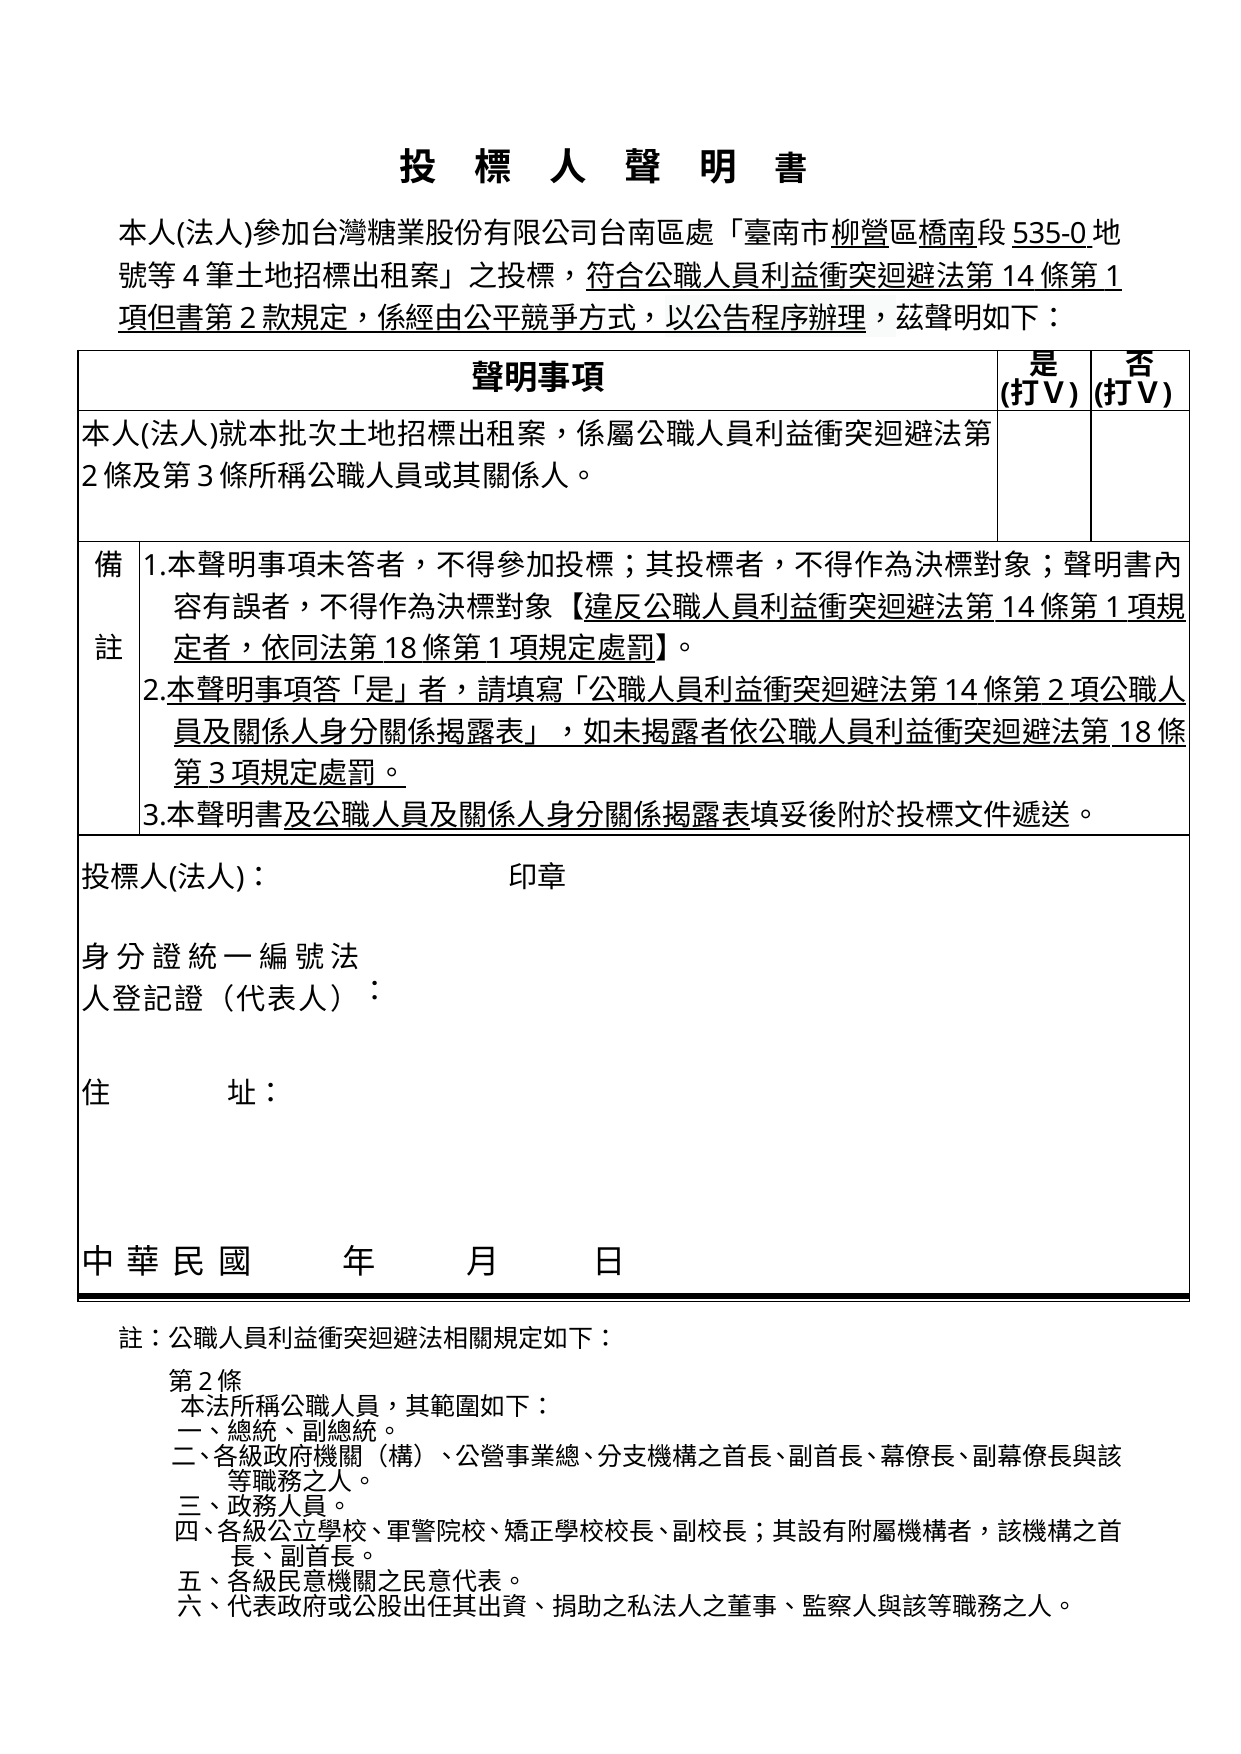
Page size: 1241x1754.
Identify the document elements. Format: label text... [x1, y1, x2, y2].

table_header 否 (打Ｖ) [1092, 351, 1189, 409]
table_header 聲明事項 [79, 351, 997, 409]
text 五、各級民意機關之民意代表。 [177, 1571, 1122, 1596]
text 二、各級政府機關（構）、公營事業總、分支機構之首長、副首長、幕僚長、副幕僚長與該等職務之人。 [165, 1446, 1122, 1496]
text 本人(法人)參加台灣糖業股份有限公司台南區處「臺南市柳營區橋南段535-0地號等4筆土地招標出租案」之投標，符合公職人員利益衝突迴避法第14條第1項但書第2款規定，係經由公平競爭方式，以公告程序辦理，茲聲明如下： [118, 210, 1122, 337]
table_header 是 (打Ｖ) [998, 351, 1090, 409]
text 註：公職人員利益衝突迴避法相關規定如下： [118, 1327, 1122, 1352]
table_cell [1092, 411, 1189, 541]
table_cell 備 註 [79, 542, 139, 834]
table_cell 投標人(法人)： 印章 身 分 證 統 一 編 號 法人登記證（代表人）： 住址： 中華民國 年 月 日 [79, 836, 1189, 1293]
text 四、各級公立學校、軍警院校、矯正學校校長、副校長；其設有附屬機構者，該機構之首長、副首長。 [168, 1521, 1122, 1571]
text 六、代表政府或公股出任其出資、捐助之私法人之董事、監察人與該等職務之人。 [177, 1596, 1122, 1621]
text 三、政務人員。 [177, 1496, 1122, 1521]
text 一、總統、副總統。 [177, 1421, 1122, 1446]
text 第2條 [168, 1371, 1122, 1396]
table_cell [998, 411, 1090, 541]
text 本法所稱公職人員，其範圍如下： [131, 1396, 1122, 1421]
table_cell 1.本聲明事項未答者，不得參加投標；其投標者，不得作為決標對象；聲明書內容有誤者，不得作為決標對象【違反公職人員利益衝突迴避法第14條第1項規定者，依同法第18條第1項規定處罰】。 2.本聲明事項答「是」者，請填寫「公職人員利益衝突迴避法第14條第2項公職人員及關係人身分關係揭露表」，如未揭露者依公職人員利益衝突迴避法第18條第3項規定處罰。 3.本聲明書及公職人員及關係人身分關係揭露表填妥後附於投標文件遞送。 [140, 542, 1189, 834]
text 投 標 人 聲 明 書 [118, 137, 1122, 191]
table_cell 本人(法人)就本批次土地招標出租案，係屬公職人員利益衝突迴避法第2條及第3條所稱公職人員或其關係人。 [79, 411, 997, 541]
